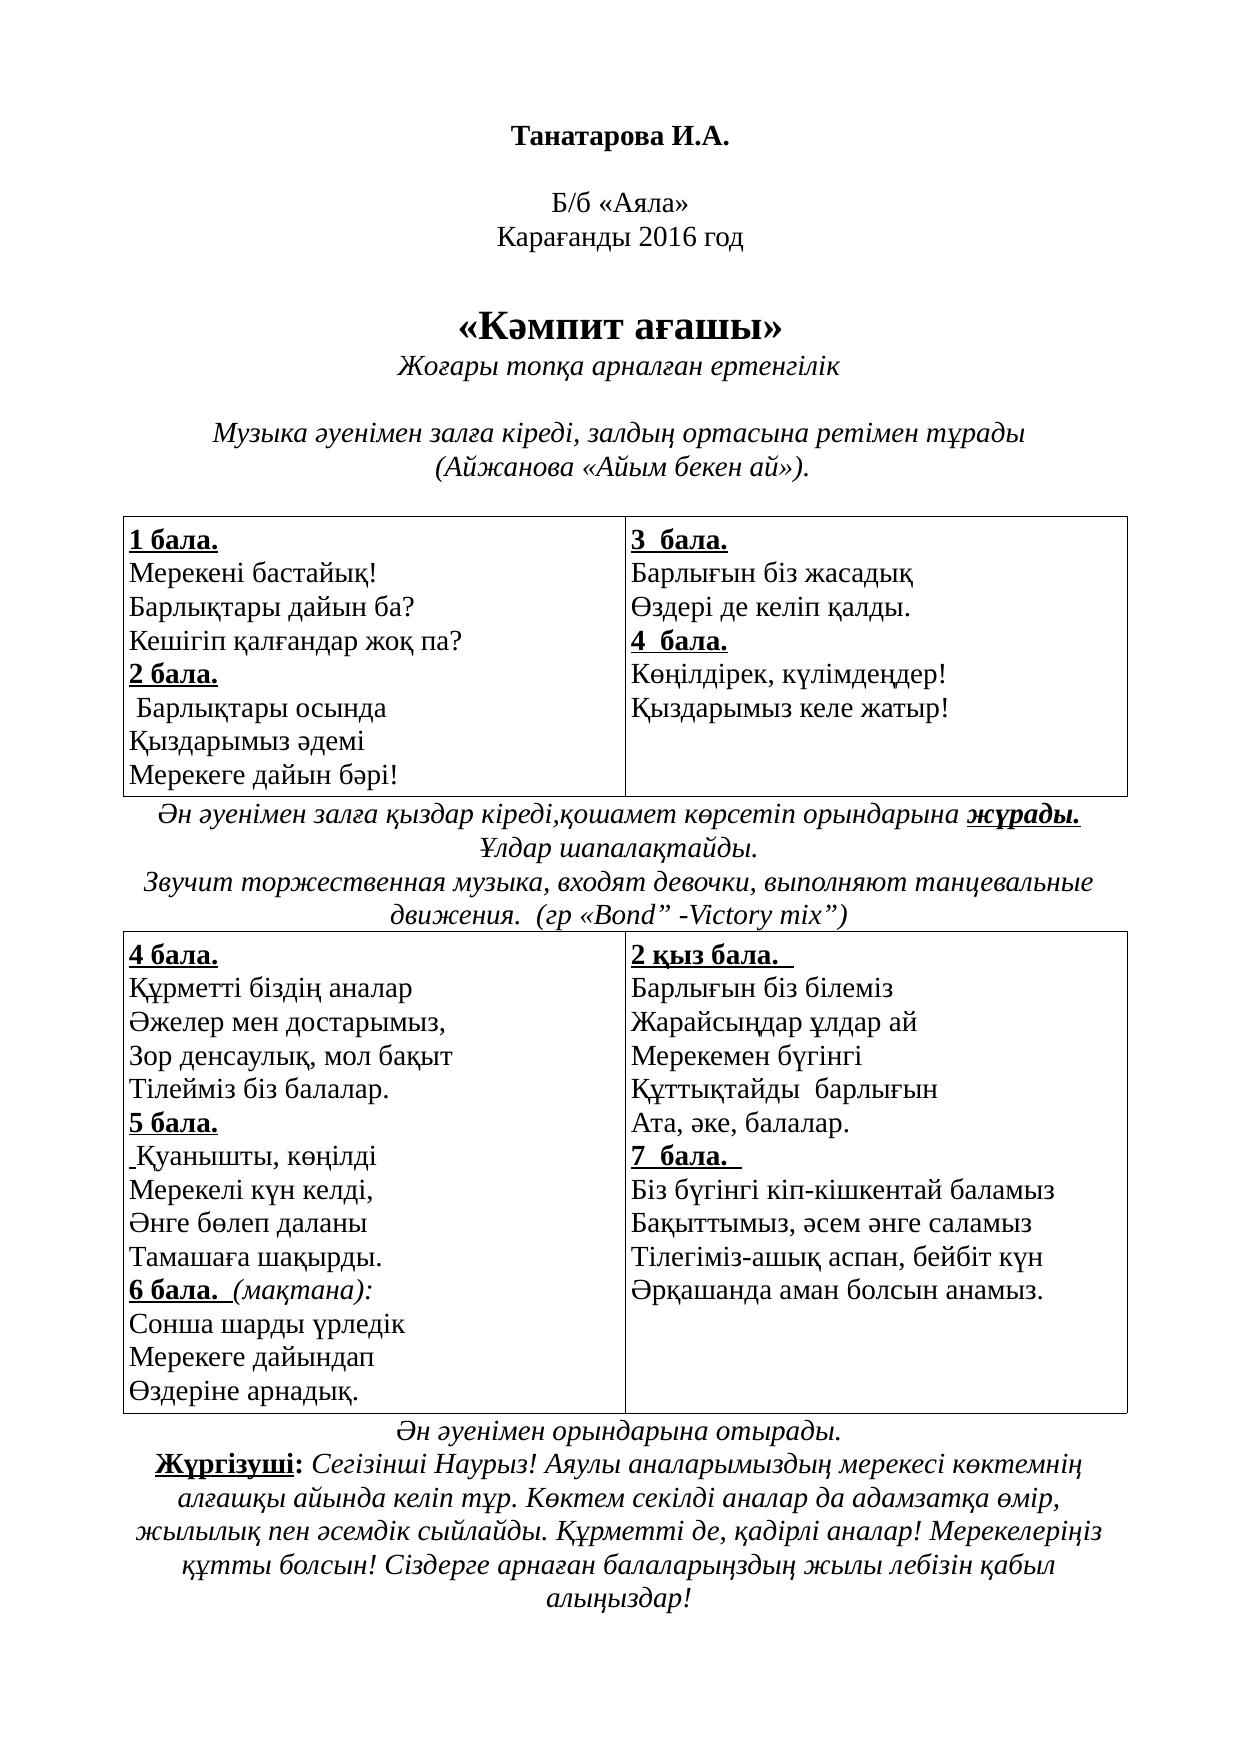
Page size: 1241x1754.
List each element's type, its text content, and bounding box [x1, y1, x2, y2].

table_header 3 бала. Барлығын біз жасадық Өздері де келіп қалды. 4 бала. Көңілдірек, күлімдеңдер! Қыздарымыз келе жатыр! [626, 517, 1127, 796]
text Карағанды 2016 год [118, 219, 1122, 252]
text Жүргізуші: Сегізінші Наурыз! Аяулы аналарымыздың мерекесі көктемнің алғашқы айында келіп тұр. Көктем секілді аналар да адамзатқа өмір, жылылық пен әсемдік сыйлайды. Құрметті де, қадірлі аналар! Мерекелеріңіз құтты болсын! Сіздерге арнаған балаларыңздың жылы лебізін қабыл алыңыздар! [118, 1446, 1122, 1614]
text Музыка әуенімен залға кіреді, залдың ортасына ретімен тұрады [118, 415, 1122, 449]
text Ән әуенімен залға қыздар кіреді,қошамет көрсетіп орындарына жүрады. [118, 797, 1122, 830]
text Б/б «Аяла» [118, 185, 1122, 219]
text Ұлдар шапалақтайды. [118, 830, 1122, 864]
table_header 4 бала. Құрметті біздің аналар Әжелер мен достарымыз, Зор денсаулық, мол бақыт Тілейміз біз балалар. 5 бала. Қуанышты, көңілді Мерекелі күн келді, Әнге бөлеп даланы Тамашаға шақырды. 6 бала. (мақтана): Сонша шарды үрледік Мерекеге дайындап Өздеріне арнадық. [124, 932, 625, 1412]
table_header 1 бала. Мерекені бастайық! Барлықтары дайын ба? Кешігіп қалғандар жоқ па? 2 бала. Барлықтары осында Қыздарымыз әдемі Мерекеге дайын бәрі! [124, 517, 625, 796]
text Танатарова И.А. [118, 118, 1122, 152]
table_header 2 қыз бала. Барлығын біз білеміз Жарайсыңдар ұлдар ай Мерекемен бүгінгі Құттықтайды барлығын Ата, әке, балалар. 7 бала. Біз бүгінгі кіп-кішкентай баламыз Бақыттымыз, әсем әнге саламыз Тілегіміз-ашық аспан, бейбіт күн Әрқашанда аман болсын анамыз. [626, 932, 1127, 1412]
text Ән әуенімен орындарына отырады. [118, 1413, 1122, 1446]
text Жоғары топқа арналған ертенгілік [118, 348, 1122, 382]
text Звучит торжественная музыка, входят девочки, выполняют танцевальные движения. (гр «Bond” -Victory mix”) [118, 864, 1122, 931]
text «Кәмпит ағашы» [118, 300, 1122, 348]
text (Айжанова «Айым бекен ай»). [118, 449, 1122, 482]
